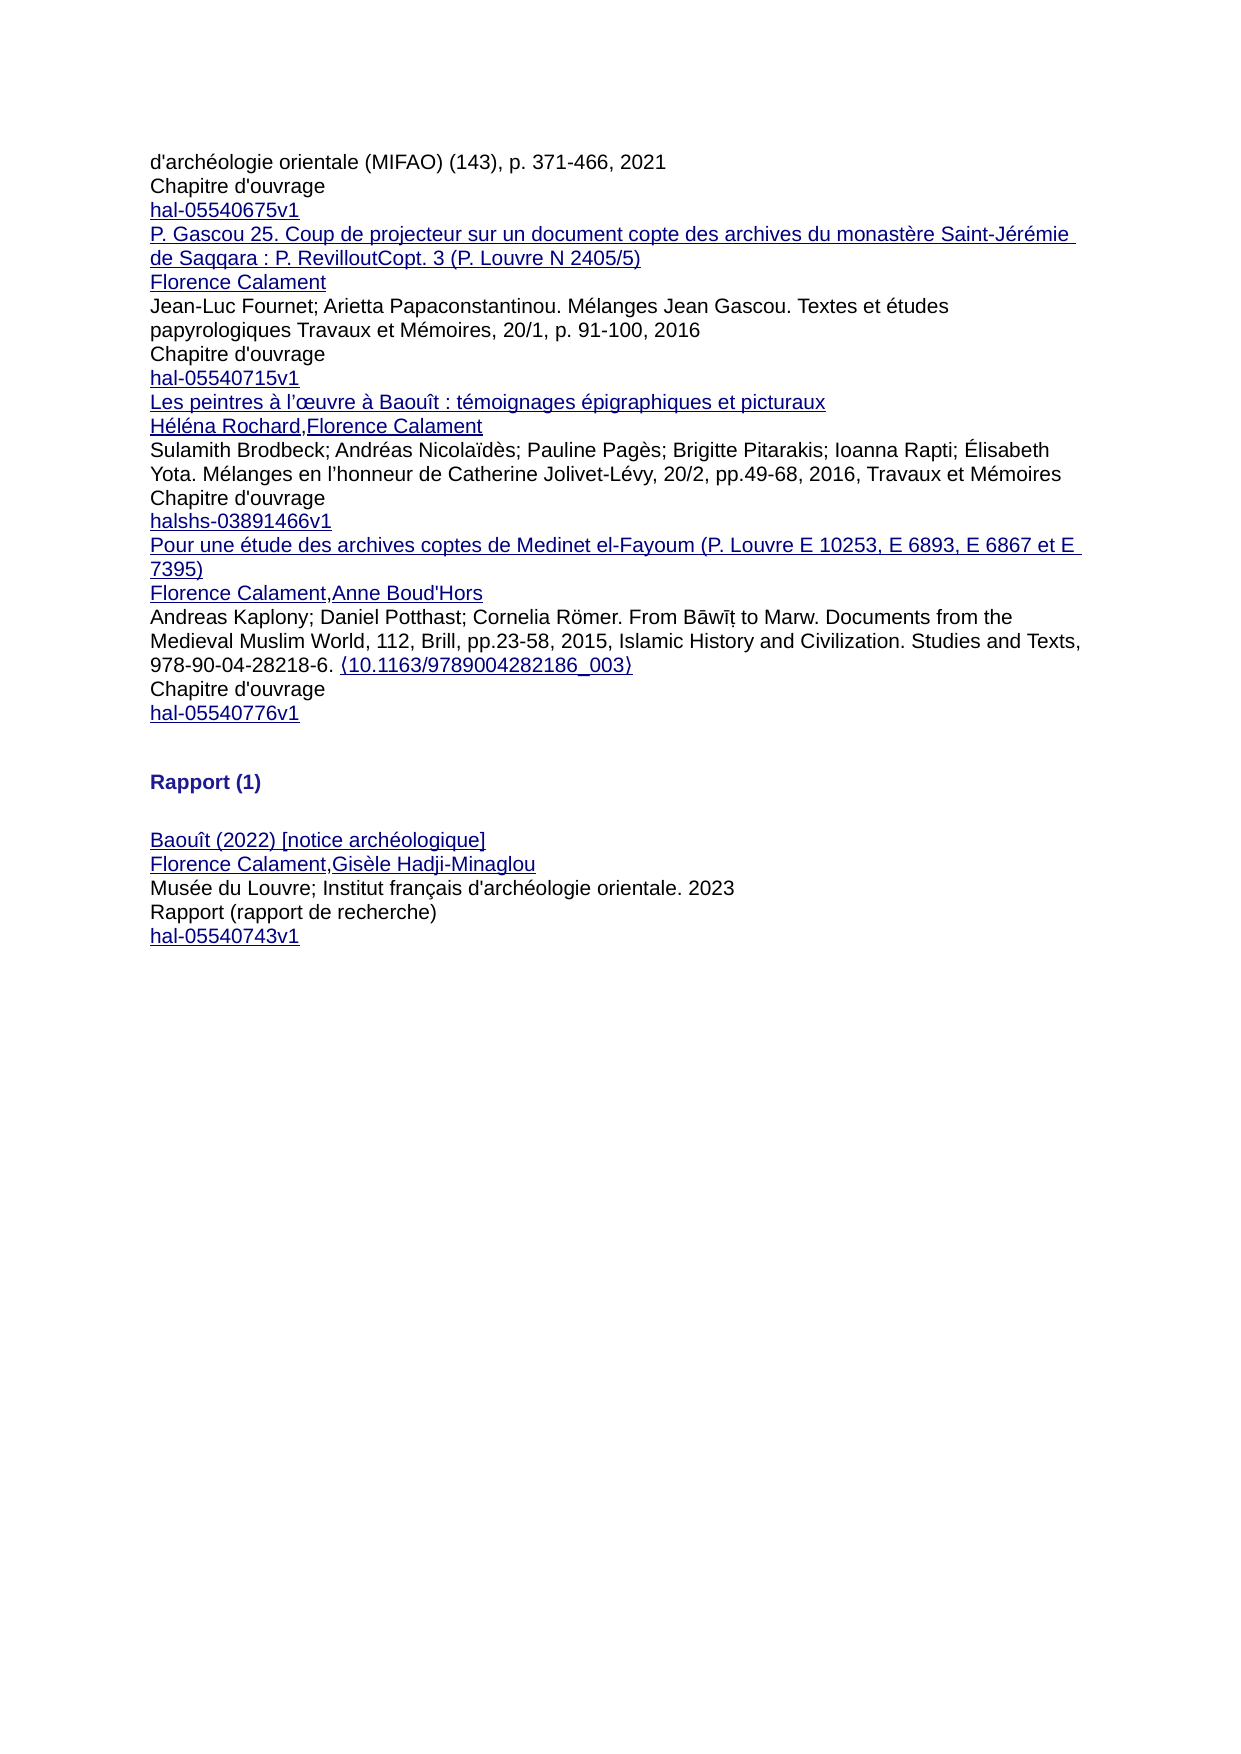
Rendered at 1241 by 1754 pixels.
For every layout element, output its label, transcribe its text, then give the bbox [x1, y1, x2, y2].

table_cell P. Gascou 25. Coup de projecteur sur un document copte des archives du monastère Saint-Jérémie de Saqqara : P. RevilloutCopt. 3 (P. Louvre N 2405/5) Florence Calament Jean-Luc Fournet; Arietta Papaconstantinou. Mélanges Jean Gascou. Textes et études papyrologiques Travaux et Mémoires, 20/1, p. 91-100, 2016 Chapitre d'ouvrage hal-05540715v1 [150, 222, 1090, 389]
table_header Baouît (2022) [notice archéologique] Florence Calament,Gisèle Hadji-Minaglou Musée du Louvre; Institut français d'archéologie orientale. 2023 Rapport (rapport de recherche) hal-05540743v1 [150, 828, 1090, 948]
table_cell Pour une étude des archives coptes de Medinet el-Fayoum (P. Louvre E 10253, E 6893, E 6867 et E 7395) Florence Calament,Anne Boud'Hors Andreas Kaplony; Daniel Potthast; Cornelia Römer. From Bāwīṭ to Marw. Documents from the Medieval Muslim World, 112, Brill, pp.23-58, 2015, Islamic History and Civilization. Studies and Texts, 978-90-04-28218-6. ⟨10.1163/9789004282186_003⟩ Chapitre d'ouvrage hal-05540776v1 [150, 533, 1090, 725]
table_header Les textes dans l'église de l'Archange-Michel à Baouît Florence Calament Ifao. L'église de l'Archange-Michel dans le monastère copte de Baouît, Mémoires de l'Institut français d'archéologie orientale (MIFAO) (143), p. 371-466, 2021 Chapitre d'ouvrage hal-05540675v1 [150, 150, 1090, 222]
table_cell Les peintres à l’œuvre à Baouît : témoignages épigraphiques et picturaux Héléna Rochard,Florence Calament Sulamith Brodbeck; Andréas Nicolaïdès; Pauline Pagès; Brigitte Pitarakis; Ioanna Rapti; Élisabeth Yota. Mélanges en l’honneur de Catherine Jolivet-Lévy, 20/2, pp.49-68, 2016, Travaux et Mémoires Chapitre d'ouvrage halshs-03891466v1 [150, 390, 1090, 533]
subtitle Rapport (1) [150, 770, 1090, 794]
